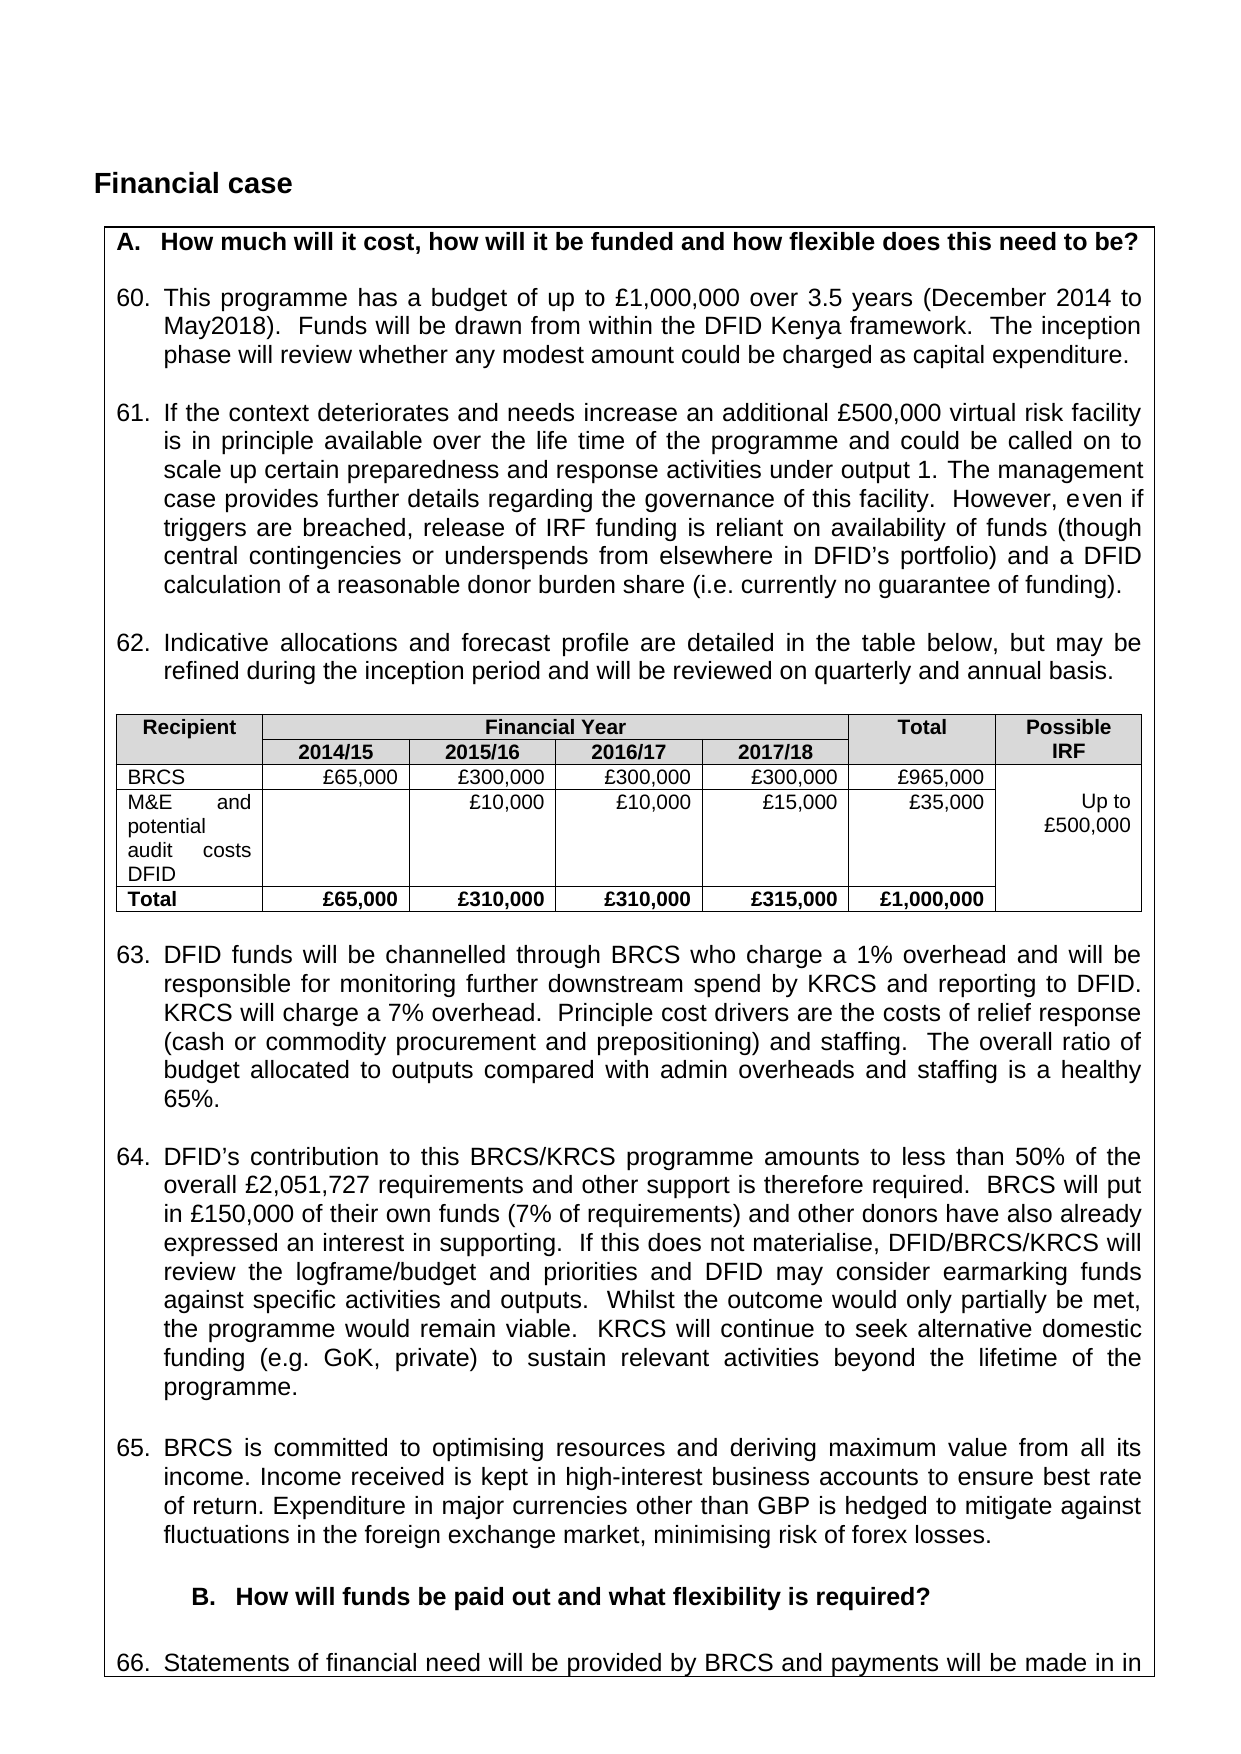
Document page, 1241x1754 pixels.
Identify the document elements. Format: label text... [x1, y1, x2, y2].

table_header Financial Year [263, 715, 848, 739]
table_cell 2014/15 [263, 740, 409, 764]
table_cell [263, 790, 409, 886]
table_cell £300,000 [410, 765, 420, 789]
table_cell £315,000 [703, 887, 713, 911]
table_cell BRCS [251, 765, 262, 789]
table_cell 2017/18 [703, 740, 848, 764]
table_cell £300,000 [703, 765, 713, 789]
table_header Recipient [117, 715, 262, 764]
table_cell M&E and potential audit costs DFID [251, 790, 262, 886]
table_cell £310,000 [691, 887, 702, 911]
table_cell 2016/17 [556, 740, 702, 764]
table_header Possible IRF [996, 715, 1141, 764]
table_cell £300,000 [691, 765, 702, 789]
table_cell £65,000 [398, 765, 409, 789]
table_cell £1,000,000 [984, 887, 995, 911]
table_cell £65,000 [263, 887, 274, 911]
table_cell £15,000 [703, 790, 848, 886]
table_cell 2015/16 [410, 740, 555, 764]
table_cell £965,000 [984, 765, 995, 789]
table_cell £310,000 [410, 887, 420, 911]
table_cell £10,000 [410, 790, 555, 886]
table_header How much will it cost, how will it be funded and how flexible does this need to be? This programme has a budget of up to £1,000,000 over 3.5 years (December 2014 to May2018). Funds will be drawn from within the DFID Kenya framework. The inception phase will review whether any modest amount could be charged as capital expenditure. If the context deteriorates and needs increase an additional £500,000 virtual risk facility is in principle available over the life time of the programme and could be called on to scale up certain preparedness and response activities under output 1. The management case provides further details regarding the governance of this facility. However, even if triggers are breached, release of IRF funding is reliant on availability of funds (though central contingencies or underspends from elsewhere in DFID’s portfolio) and a DFID calculation of a reasonable donor burden share (i.e. currently no guarantee of funding). Indicative allocations and forecast profile are detailed in the table below, but may be refined during the inception period and will be reviewed on quarterly and annual basis. DFID funds will be channelled through BRCS who charge a 1% overhead and will be responsible for monitoring further downstream spend by KRCS and reporting to DFID. KRCS will charge a 7% overhead. Principle cost drivers are the costs of relief response (cash or commodity procurement and prepositioning) and staffing. The overall ratio of budget allocated to outputs compared with admin overheads and staffing is a healthy 65%. DFID’s contribution to this BRCS/KRCS programme amounts to less than 50% of the overall £2,051,727 requirements and other support is therefore required. BRCS will put in £150,000 of their own funds (7% of requirements) and other donors have also already expressed an interest in supporting. If this does not materialise, DFID/BRCS/KRCS will review the logframe/budget and priorities and DFID may consider earmarking funds against specific activities and outputs. Whilst the outcome would only partially be met, the programme would remain viable. KRCS will continue to seek alternative domestic funding (e.g. GoK, private) to sustain relevant activities beyond the lifetime of the programme. BRCS is committed to optimising resources and deriving maximum value from all its income. Income received is kept in high-interest business accounts to ensure best rate of return. Expenditure in major currencies other than GBP is hedged to mitigate against fluctuations in the foreign exchange market, minimising risk of forex losses. How will funds be paid out and what flexibility is required? Statements of financial need will be provided by BRCS and payments will be made in in arrears on a six monthly basis. To avoid delays, the funding commitment will be made for the entire 3.5 years and funds will be remitted as per the initial MoU agreement without the need for annual approval. However, the programme will be reviewed on annual basis and funding reduced or stopped depending on performance. However, it is not just performance, but context, which may impact on disbursements. Whilst unlikely given the disaster risks, expenditure and disbursements may be less than currently anticipated for the response component if the situation is more stable than expected and humanitarian needs less (theoretically feasible that final expenditure within the 3.5 year period could be less than £1,000,000 budgeted). Conversely, if the situation is worse than expected and the risk facility is mobilised, rates of spending could be more than the £1,000,000 budgeted. Disbursements may also be lower than anticipated given residual resources from previous DFID support. Some £180,000 of NFI funded through the 2013 election preparedness programme remains unused (mostly held in KRCS’ Nairobi central stockpile) because election related violence was less than feared. With DFID approval, some of this stock has been used in response to other disasters since, but stock funded by donors with more restrictive conditions has been distribution first. With DFID approval, KRCS also temporarily loaned some stock to ICRC to support the exceptional South Sudan response. At our request, BRCS has kept DFID Kenya regularly updated on residual stock levels. Following the inception period of the new programme, BRCS will not request funds for commodities/NFI until this residual stock has reduced further. The annual review will act as a milestone to consider all these aspects, to revise the future disbursement schedule and seek approval for these changes from the senior responsible officer (SRO) How expenditure will be monitored, reported, and accounted for Expenditure will be monitored through BRCS quarterly financial and results reporting, six monthly full narrative and financial reporting in accordance with DFID’s humanitarian funding guidelines. [105, 228, 1154, 1676]
table_cell £965,000 [849, 765, 860, 789]
table_cell £35,000 [849, 790, 995, 886]
table_cell £300,000 [837, 765, 848, 789]
table_cell Total [251, 887, 262, 911]
table_cell £1,000,000 [849, 887, 860, 911]
table_cell M&E and potential audit costs DFID [117, 790, 127, 886]
table_cell £65,000 [263, 765, 274, 789]
table_cell £10,000 [556, 790, 702, 886]
table_cell Total [117, 887, 127, 911]
table_cell BRCS [117, 765, 127, 789]
table_cell £300,000 [544, 765, 555, 789]
table_cell £315,000 [837, 887, 848, 911]
table_header Total [849, 715, 995, 764]
table_cell £300,000 [556, 765, 567, 789]
table_cell £310,000 [544, 887, 555, 911]
table_cell £310,000 [556, 887, 567, 911]
table_cell Up to £500,000 [996, 765, 1141, 911]
table_cell £65,000 [398, 887, 409, 911]
text Financial case [93, 166, 1125, 200]
